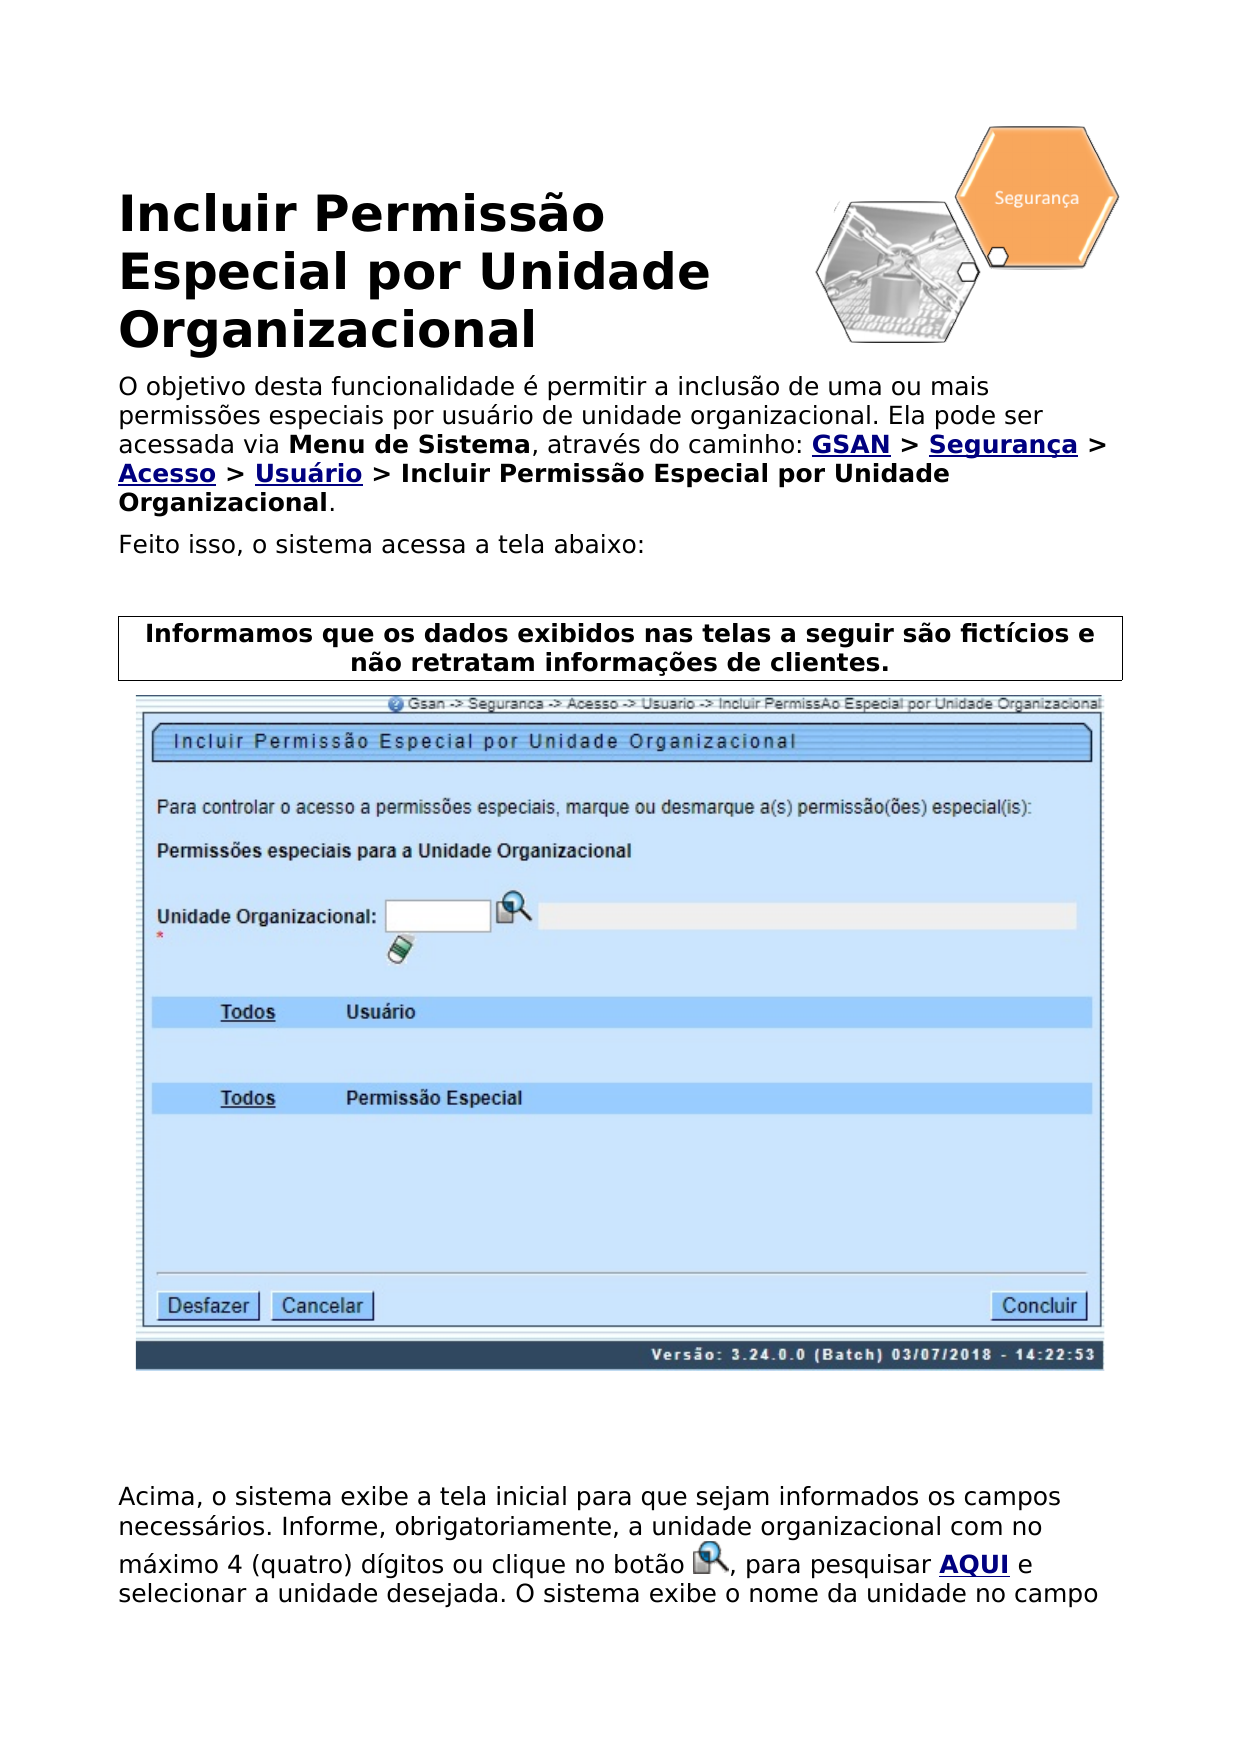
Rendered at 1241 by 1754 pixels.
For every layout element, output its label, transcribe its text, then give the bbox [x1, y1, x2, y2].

picture [693, 1541, 729, 1574]
table_header Informamos que os dados exibidos nas telas a seguir são fictícios e não retratam informações de clientes. [119, 617, 1122, 680]
text Feito isso, o sistema acessa a tela abaixo: [118, 530, 1122, 589]
text O objetivo desta funcionalidade é permitir a inclusão de uma ou mais permissões especiais por usuário de unidade organizacional. Ela pode ser acessada via Menu de Sistema, através do caminho: GSAN > Segurança > Acesso > Usuário > Incluir Permissão Especial por Unidade Organizacional. [118, 372, 1122, 518]
subtitle Incluir Permissão Especial por Unidade Organizacional [118, 185, 1122, 359]
picture [809, 118, 1123, 357]
text Acima, o sistema exibe a tela inicial para que sejam informados os campos necessários. Informe, obrigatoriamente, a unidade organizacional com no máximo 4 (quatro) dígitos ou clique no botão , para pesquisar AQUI e selecionar a unidade desejada. O sistema exibe o nome da unidade no campo [118, 1483, 1122, 1609]
picture [135, 695, 1105, 1371]
